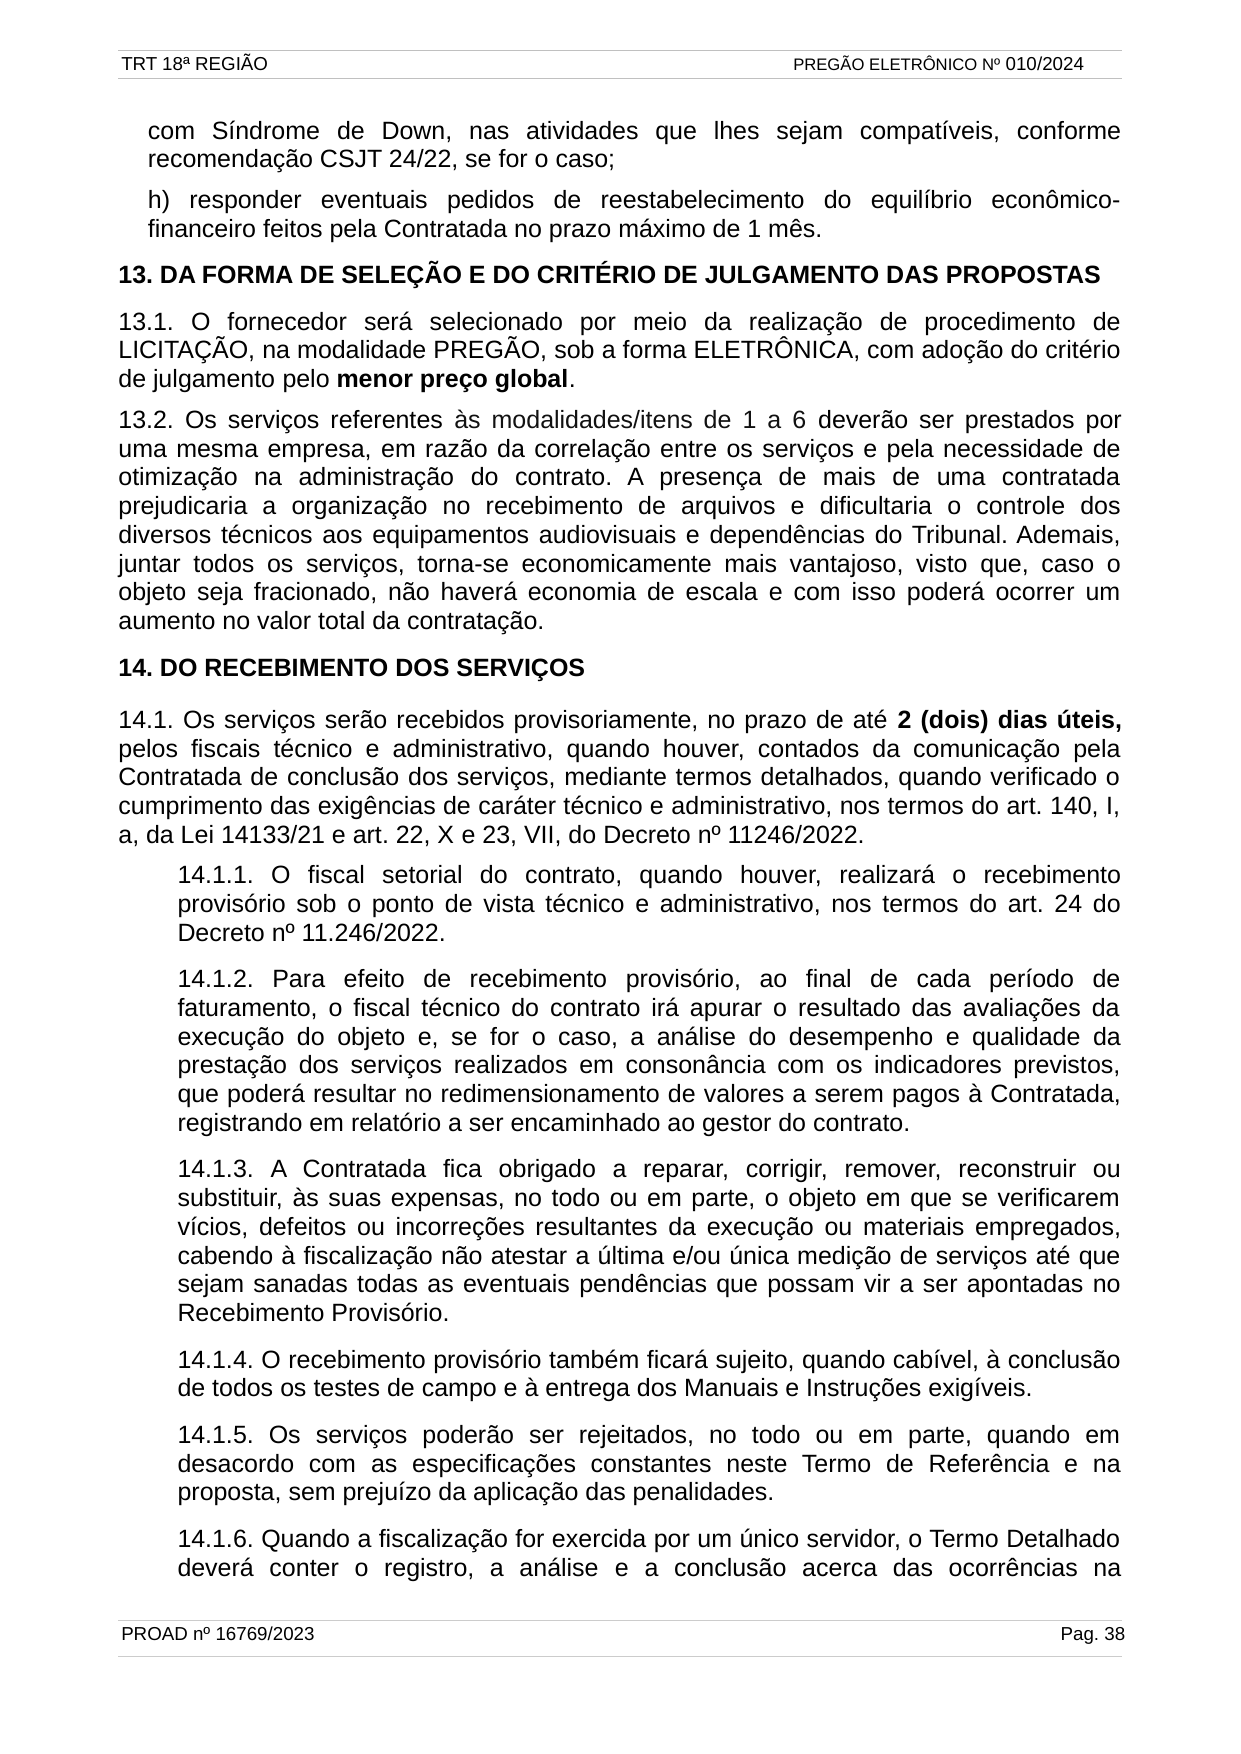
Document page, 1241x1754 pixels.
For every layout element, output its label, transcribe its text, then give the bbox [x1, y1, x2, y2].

text 13. DA FORMA DE SELEÇÃO E DO CRITÉRIO DE JULGAMENTO DAS PROPOSTAS [118, 260, 1122, 289]
text 13.2. Os serviços referentes às modalidades/itens de 1 a 6 deverão ser prestados por uma mesma empresa, em razão da correlação entre os serviços e pela necessidade de otimização na administração do contrato. A presença de mais de uma contratada prejudicaria a organização no recebimento de arquivos e dificultaria o controle dos diversos técnicos aos equipamentos audiovisuais e dependências do Tribunal. Ademais, juntar todos os serviços, torna-se economicamente mais vantajoso, visto que, caso o objeto seja fracionado, não haverá economia de escala e com isso poderá ocorrer um aumento no valor total da contratação. [118, 405, 1122, 635]
text 14.1.5. Os serviços poderão ser rejeitados, no todo ou em parte, quando em desacordo com as especificações constantes neste Termo de Referência e na proposta, sem prejuízo da aplicação das penalidades. [177, 1420, 1122, 1506]
text 13.1. O fornecedor será selecionado por meio da realização de procedimento de LICITAÇÃO, na modalidade PREGÃO, sob a forma ELETRÔNICA, com adoção do critério de julgamento pelo menor preço global. [118, 307, 1122, 393]
text 14.1.6. Quando a fiscalização for exercida por um único servidor, o Termo Detalhado deverá conter o registro, a análise e a conclusão acerca das ocorrências na [177, 1524, 1122, 1581]
text h) responder eventuais pedidos de reestabelecimento do equilíbrio econômico-financeiro feitos pela Contratada no prazo máximo de 1 mês. [148, 185, 1122, 242]
text 14.1.4. O recebimento provisório também ficará sujeito, quando cabível, à conclusão de todos os testes de campo e à entrega dos Manuais e Instruções exigíveis. [177, 1345, 1122, 1402]
text com Síndrome de Down, nas atividades que lhes sejam compatíveis, conforme recomendação CSJT 24/22, se for o caso; [148, 116, 1122, 173]
text 14.1.2. Para efeito de recebimento provisório, ao final de cada período de faturamento, o fiscal técnico do contrato irá apurar o resultado das avaliações da execução do objeto e, se for o caso, a análise do desempenho e qualidade da prestação dos serviços realizados em consonância com os indicadores previstos, que poderá resultar no redimensionamento de valores a serem pagos à Contratada, registrando em relatório a ser encaminhado ao gestor do contrato. [177, 964, 1122, 1137]
text 14.1.3. A Contratada fica obrigado a reparar, corrigir, remover, reconstruir ou substituir, às suas expensas, no todo ou em parte, o objeto em que se verificarem vícios, defeitos ou incorreções resultantes da execução ou materiais empregados, cabendo à fiscalização não atestar a última e/ou única medição de serviços até que sejam sanadas todas as eventuais pendências que possam vir a ser apontadas no Recebimento Provisório. [177, 1154, 1122, 1327]
text 14.1.1. O fiscal setorial do contrato, quando houver, realizará o recebimento provisório sob o ponto de vista técnico e administrativo, nos termos do art. 24 do Decreto nº 11.246/2022. [177, 860, 1122, 947]
text 14.1. Os serviços serão recebidos provisoriamente, no prazo de até 2 (dois) dias úteis, pelos fiscais técnico e administrativo, quando houver, contados da comunicação pela Contratada de conclusão dos serviços, mediante termos detalhados, quando verificado o cumprimento das exigências de caráter técnico e administrativo, nos termos do art. 140, I, a, da Lei 14133/21 e art. 22, X e 23, VII, do Decreto nº 11246/2022. [118, 705, 1122, 848]
text 14. DO RECEBIMENTO DOS SERVIÇOS [118, 652, 1122, 681]
